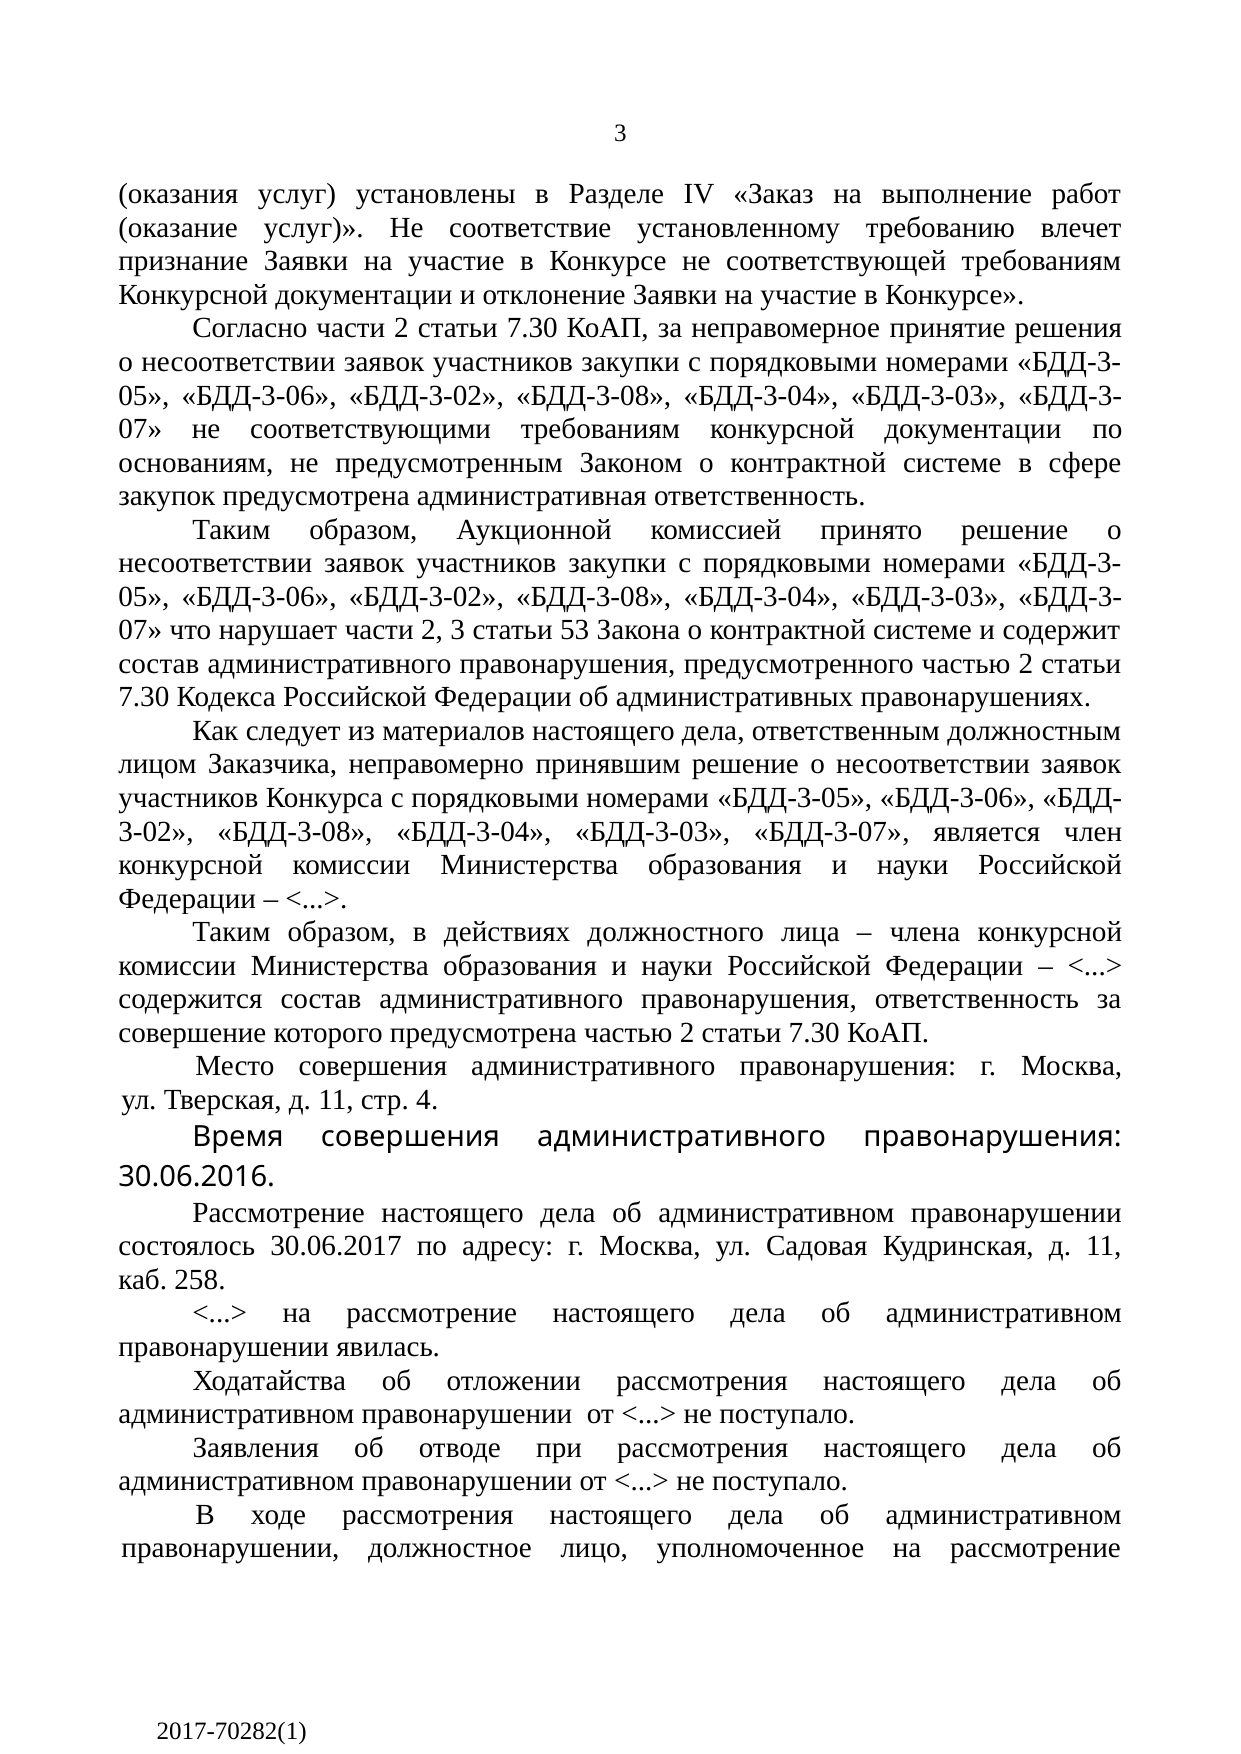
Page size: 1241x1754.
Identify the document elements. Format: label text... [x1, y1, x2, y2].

text Согласно части 2 статьи 7.30 КоАП, за неправомерное принятие решения о несоответствии заявок участников закупки с порядковыми номерами «БДД-3-05», «БДД-3-06», «БДД-3-02», «БДД-3-08», «БДД-3-04», «БДД-3-03», «БДД-3-07» не соответствующими требованиям конкурсной документации по основаниям, не предусмотренным Законом о контрактной системе в сфере закупок предусмотрена административная ответственность. [118, 311, 1122, 512]
text Как следует из материалов настоящего дела, ответственным должностным лицом Заказчика, неправомерно принявшим решение о несоответствии заявок участников Конкурса с порядковыми номерами «БДД-3-05», «БДД-3-06», «БДД-3-02», «БДД-3-08», «БДД-3-04», «БДД-3-03», «БДД-3-07», является член конкурсной комиссии Министерства образования и науки Российской Федерации – <...>. [118, 713, 1122, 914]
text В ходе рассмотрения настоящего дела об административном правонарушении, должностное лицо, уполномоченное на рассмотрение [121, 1497, 1122, 1564]
text Рассмотрение настоящего дела об административном правонарушении состоялось 30.06.2017 по адресу: г. Москва, ул. Садовая Кудринская, д. 11, каб. 258. [118, 1195, 1122, 1296]
text <...> на рассмотрение настоящего дела об административном правонарушении явилась. [118, 1296, 1122, 1363]
text Заявления об отводе при рассмотрения настоящего дела об административном правонарушении от <...> не поступало. [118, 1430, 1122, 1497]
text (оказания услуг) установлены в Разделе IV «Заказ на выполнение работ (оказание услуг)». Не соответствие установленному требованию влечет признание Заявки на участие в Конкурсе не соответствующей требованиям Конкурсной документации и отклонение Заявки на участие в Конкурсе». [118, 176, 1122, 311]
text Ходатайства об отложении рассмотрения настоящего дела об административном правонарушении от <...> не поступало. [118, 1363, 1122, 1430]
text Место совершения административного правонарушения: г. Москва, ул. Тверская, д. 11, стр. 4. [121, 1048, 1122, 1116]
text Время совершения административного правонарушения: 30.06.2016. [118, 1116, 1122, 1195]
text Таким образом, Аукционной комиссией принято решение о несоответствии заявок участников закупки с порядковыми номерами «БДД-3-05», «БДД-3-06», «БДД-3-02», «БДД-3-08», «БДД-3-04», «БДД-3-03», «БДД-3-07» что нарушает части 2, 3 статьи 53 Закона о контрактной системе и содержит состав административного правонарушения, предусмотренного частью 2 статьи 7.30 Кодекса Российской Федерации об административных правонарушениях. [118, 512, 1122, 713]
text Таким образом, в действиях должностного лица – члена конкурсной комиссии Министерства образования и науки Российской Федерации – <...> содержится состав административного правонарушения, ответственность за совершение которого предусмотрена частью 2 статьи 7.30 КоАП. [118, 914, 1122, 1048]
